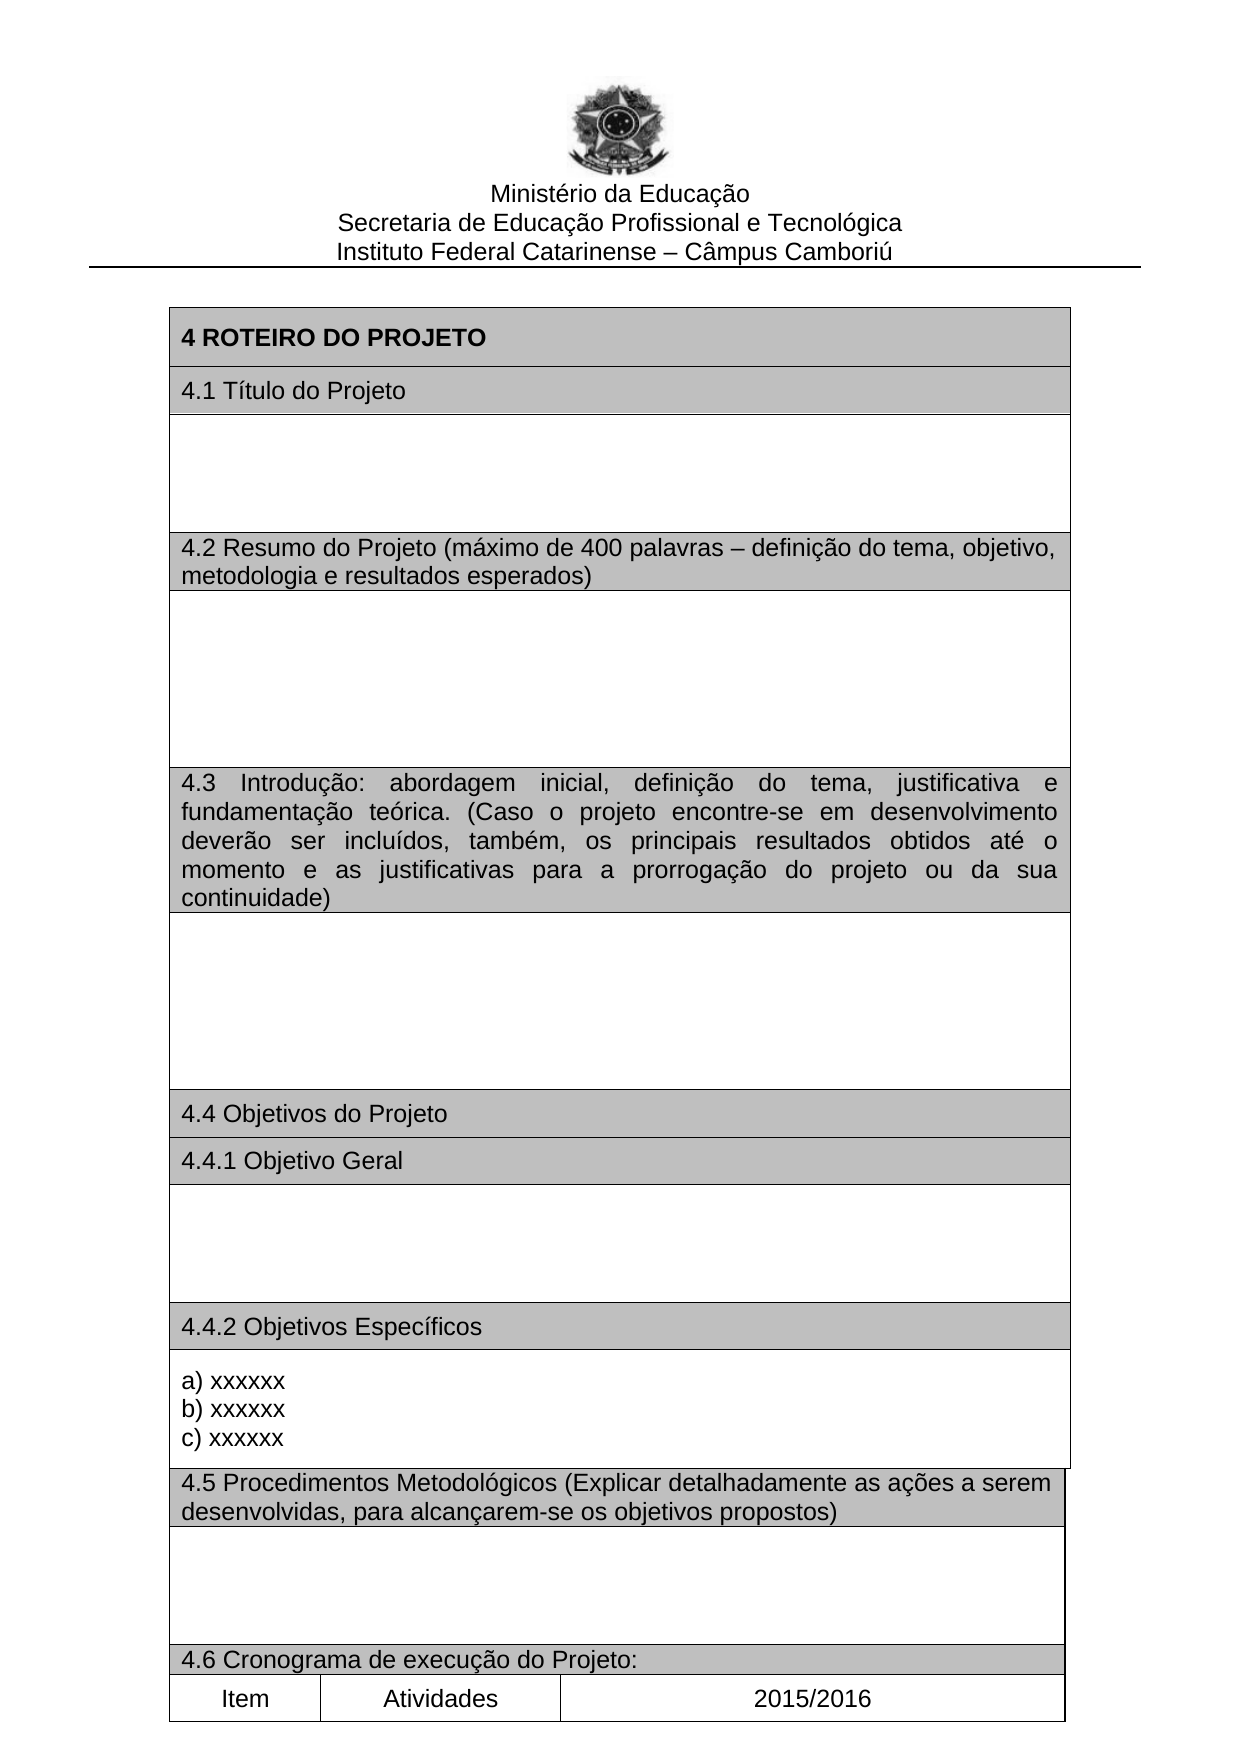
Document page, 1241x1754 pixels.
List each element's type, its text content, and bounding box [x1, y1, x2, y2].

table_cell [1066, 1674, 1070, 1721]
table_cell [170, 913, 1070, 1089]
table_cell 4.3 Introdução: abordagem inicial, definição do tema, justificativa e fundamentação teórica. (Caso o projeto encontre-se em desenvolvimento deverão ser incluídos, também, os principais resultados obtidos até o momento e as justificativas para a prorrogação do projeto ou da sua continuidade) [170, 768, 1070, 912]
table_cell [170, 1185, 1070, 1302]
table_cell 4.4 Objetivos do Projeto [170, 1090, 1070, 1137]
table_cell Item [170, 1675, 320, 1721]
table_cell [1066, 1526, 1070, 1644]
table_cell 4.1 Título do Projeto [170, 367, 1070, 413]
table_cell [170, 591, 1070, 767]
table_cell 4.6 Cronograma de execução do Projeto: [170, 1645, 1064, 1674]
table_cell [1066, 1469, 1070, 1526]
table_cell 4.2 Resumo do Projeto (máximo de 400 palavras – definição do tema, objetivo, metodologia e resultados esperados) [170, 533, 1070, 590]
table_cell 2015/2016 [561, 1675, 1064, 1721]
table_header 4 ROTEIRO DO PROJETO [170, 308, 1070, 366]
table_cell [170, 1527, 1064, 1644]
table_cell [1066, 1644, 1070, 1674]
table_cell Atividades [321, 1675, 560, 1721]
table_cell [170, 415, 1070, 532]
table_cell 4.4.2 Objetivos Específicos [170, 1303, 1070, 1349]
table_cell 4.5 Procedimentos Metodológicos (Explicar detalhadamente as ações a serem desenvolvidas, para alcançarem-se os objetivos propostos) [170, 1469, 1064, 1526]
table_cell a) xxxxxx b) xxxxxx c) xxxxxx [170, 1350, 1070, 1467]
table_cell 4.4.1 Objetivo Geral [170, 1138, 1070, 1184]
